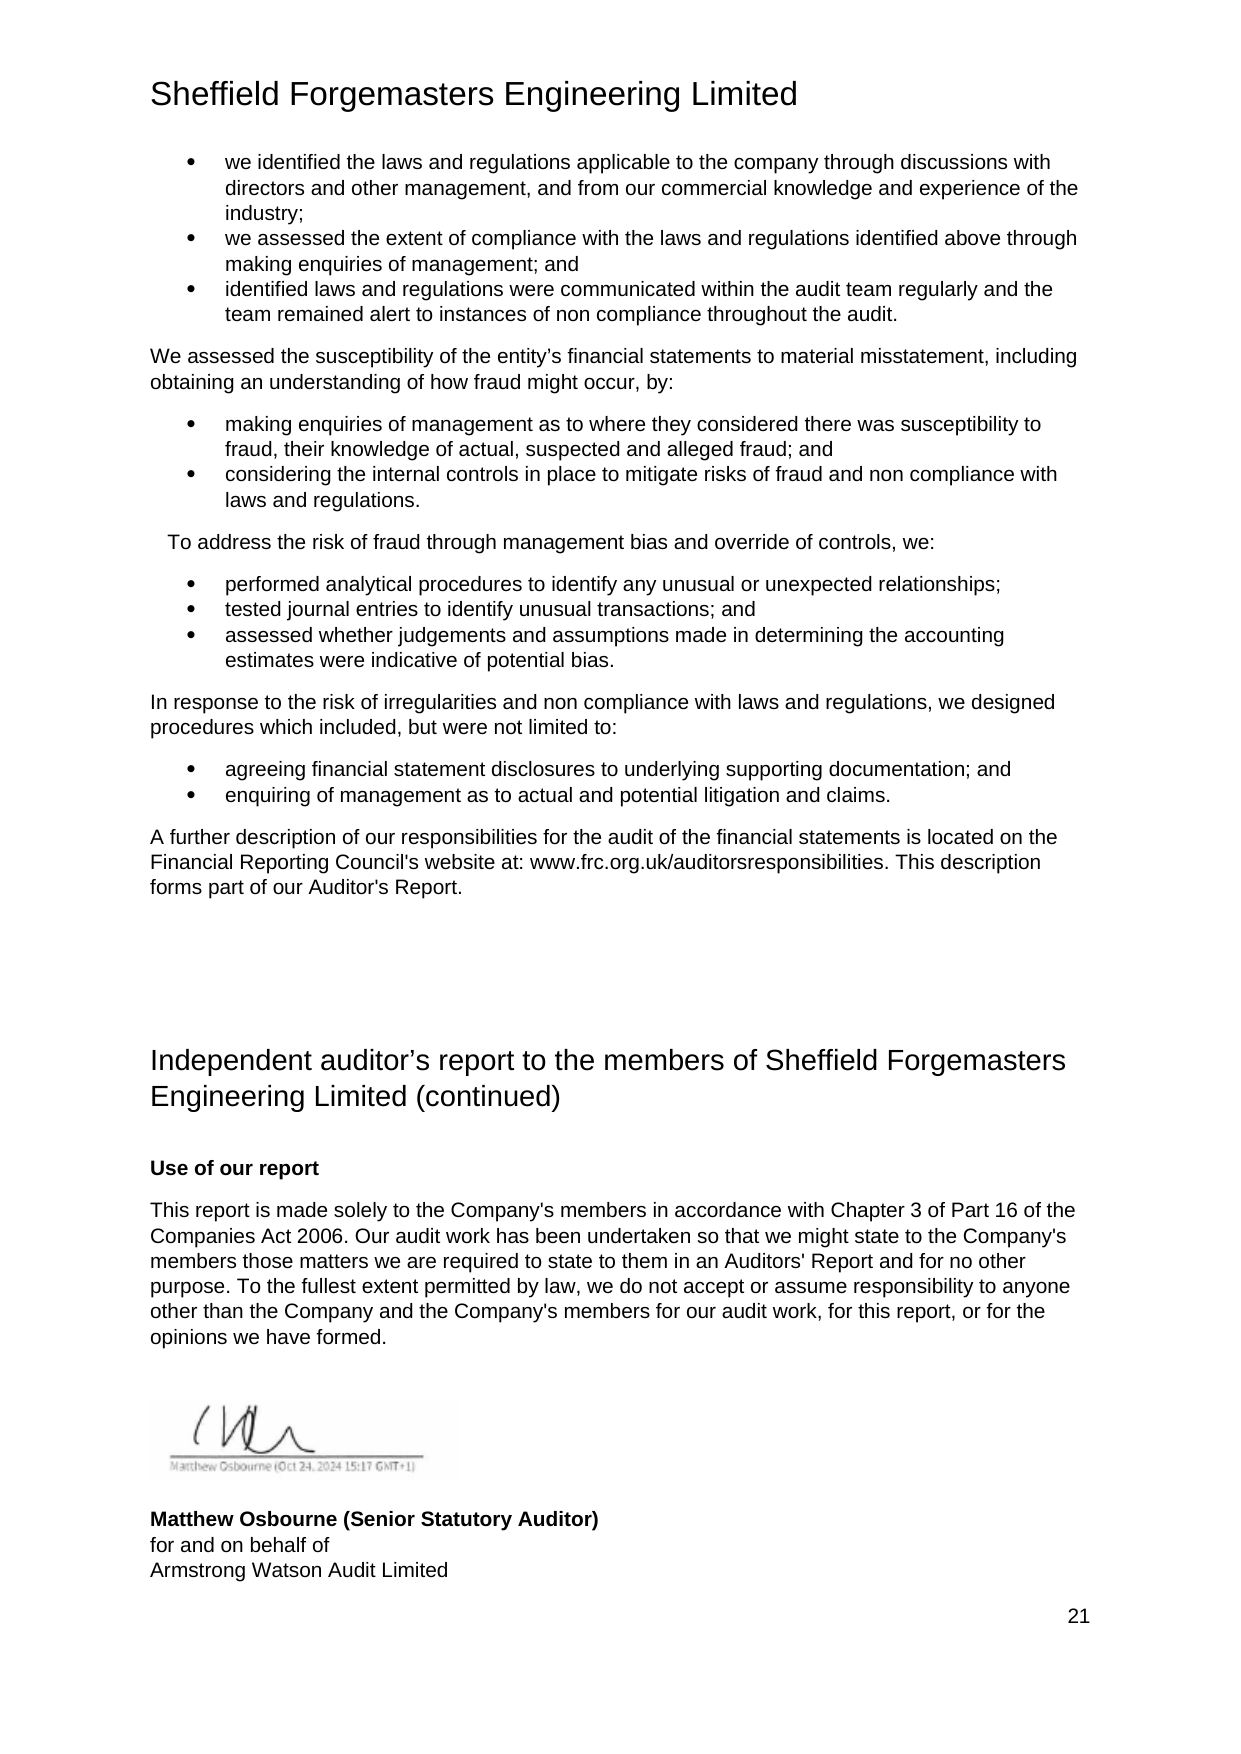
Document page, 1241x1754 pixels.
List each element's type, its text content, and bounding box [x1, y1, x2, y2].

list assessed whether judgements and assumptions made in determining the accounting estimates were indicative of potential bias. [187, 622, 1090, 672]
text Independent auditor’s report to the members of Sheffield Forgemasters Engineering Limited (continued) [150, 1043, 1090, 1112]
text To address the risk of fraud through management bias and override of controls, we: [150, 529, 1090, 553]
list performed analytical procedures to identify any unusual or unexpected relationships; [187, 572, 1090, 596]
list making enquiries of management as to where they considered there was susceptibility to fraud, their knowledge of actual, suspected and alleged fraud; and [187, 411, 1090, 461]
text A further description of our responsibilities for the audit of the financial statements is located on the Financial Reporting Council's website at: www.frc.org.uk/auditorsresponsibilities. This description forms part of our Auditor's Report. [150, 824, 1090, 899]
list agreeing financial statement disclosures to underlying supporting documentation; and [187, 757, 1090, 781]
text We assessed the susceptibility of the entity’s financial statements to material misstatement, including obtaining an understanding of how fraud might occur, by: [150, 344, 1090, 393]
text This report is made solely to the Company's members in accordance with Chapter 3 of Part 16 of the Companies Act 2006. Our audit work has been undertaken so that we might state to the Company's members those matters we are required to state to them in an Auditors' Report and for no other purpose. To the fullest extent permitted by law, we do not accept or assume responsibility to anyone other than the Company and the Company's members for our audit work, for this report, or for the opinions we have formed. [150, 1198, 1090, 1349]
list considering the internal controls in place to mitigate risks of fraud and non compliance with laws and regulations. [187, 462, 1090, 512]
text Armstrong Watson Audit Limited [150, 1558, 1090, 1582]
text In response to the risk of irregularities and non compliance with laws and regulations, we designed procedures which included, but were not limited to: [150, 690, 1090, 739]
list we assessed the extent of compliance with the laws and regulations identified above through making enquiries of management; and [187, 226, 1090, 275]
text Use of our report [150, 1156, 1090, 1180]
list enquiring of management as to actual and potential litigation and claims. [187, 782, 1090, 807]
text for and on behalf of [150, 1533, 1090, 1557]
list tested journal entries to identify unusual transactions; and [187, 597, 1090, 621]
list we identified the laws and regulations applicable to the company through discussions with directors and other management, and from our commercial knowledge and experience of the industry; [187, 150, 1090, 225]
text Matthew Osbourne (Senior Statutory Auditor) [150, 1507, 1090, 1531]
list identified laws and regulations were communicated within the audit team regularly and the team remained alert to instances of non compliance throughout the audit. [187, 277, 1090, 326]
